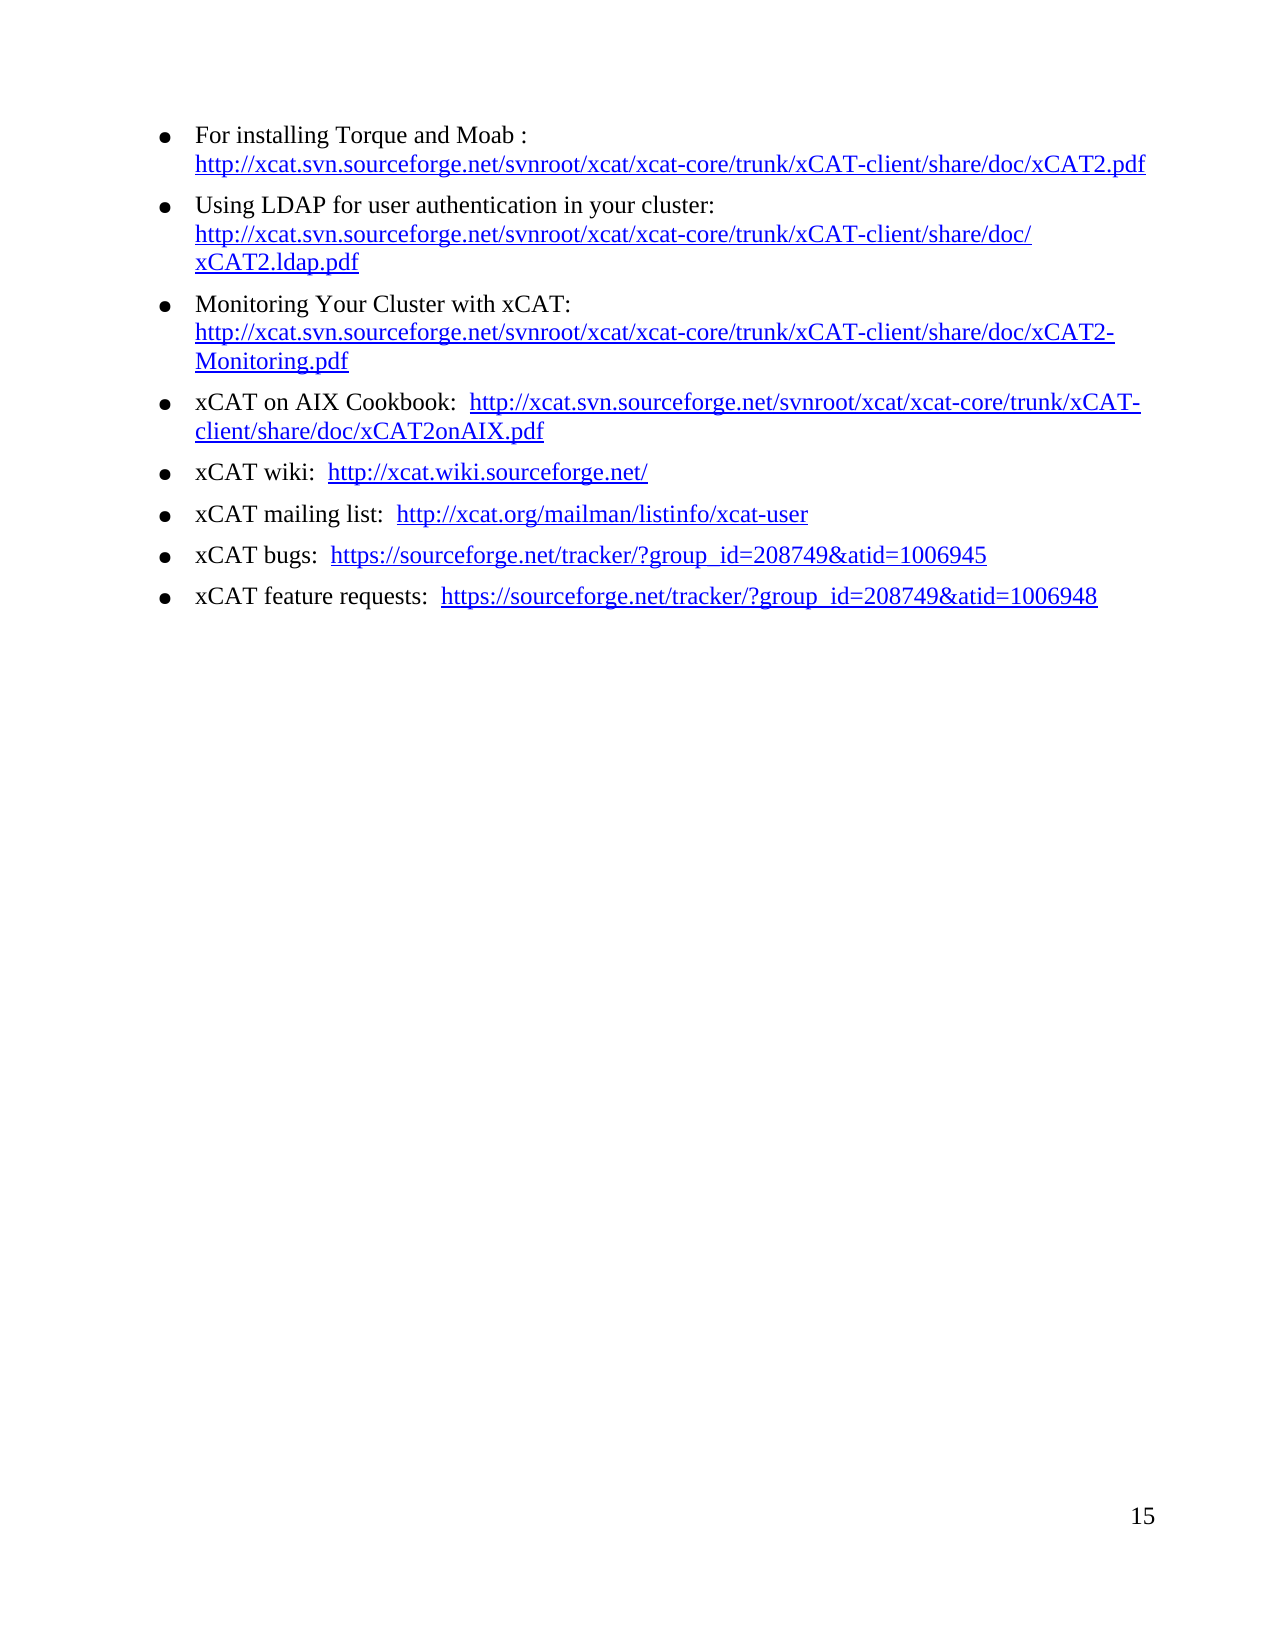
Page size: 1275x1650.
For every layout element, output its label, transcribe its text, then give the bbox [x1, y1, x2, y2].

list Using LDAP for user authentication in your cluster: http://xcat.svn.sourceforge.net/svnroot/xcat/xcat-core/trunk/xCAT-client/share/doc/xCAT2.ldap.pdf [157, 190, 1155, 276]
list xCAT feature requests: https://sourceforge.net/tracker/?group_id=208749&atid=1006948 [157, 581, 1155, 610]
list xCAT on AIX Cookbook: http://xcat.svn.sourceforge.net/svnroot/xcat/xcat-core/trunk/xCAT-client/share/doc/xCAT2onAIX.pdf [157, 387, 1155, 445]
list xCAT mailing list: http://xcat.org/mailman/listinfo/xcat-user [157, 499, 1155, 527]
list Monitoring Your Cluster with xCAT: http://xcat.svn.sourceforge.net/svnroot/xcat/xcat-core/trunk/xCAT-client/share/doc/xCAT2-Monitoring.pdf [157, 289, 1155, 375]
list xCAT bugs: https://sourceforge.net/tracker/?group_id=208749&atid=1006945 [157, 540, 1155, 569]
list For installing Torque and Moab : http://xcat.svn.sourceforge.net/svnroot/xcat/xcat-core/trunk/xCAT-client/share/doc/xCAT2.pdf [157, 120, 1155, 177]
list xCAT wiki: http://xcat.wiki.sourceforge.net/ [157, 457, 1155, 486]
